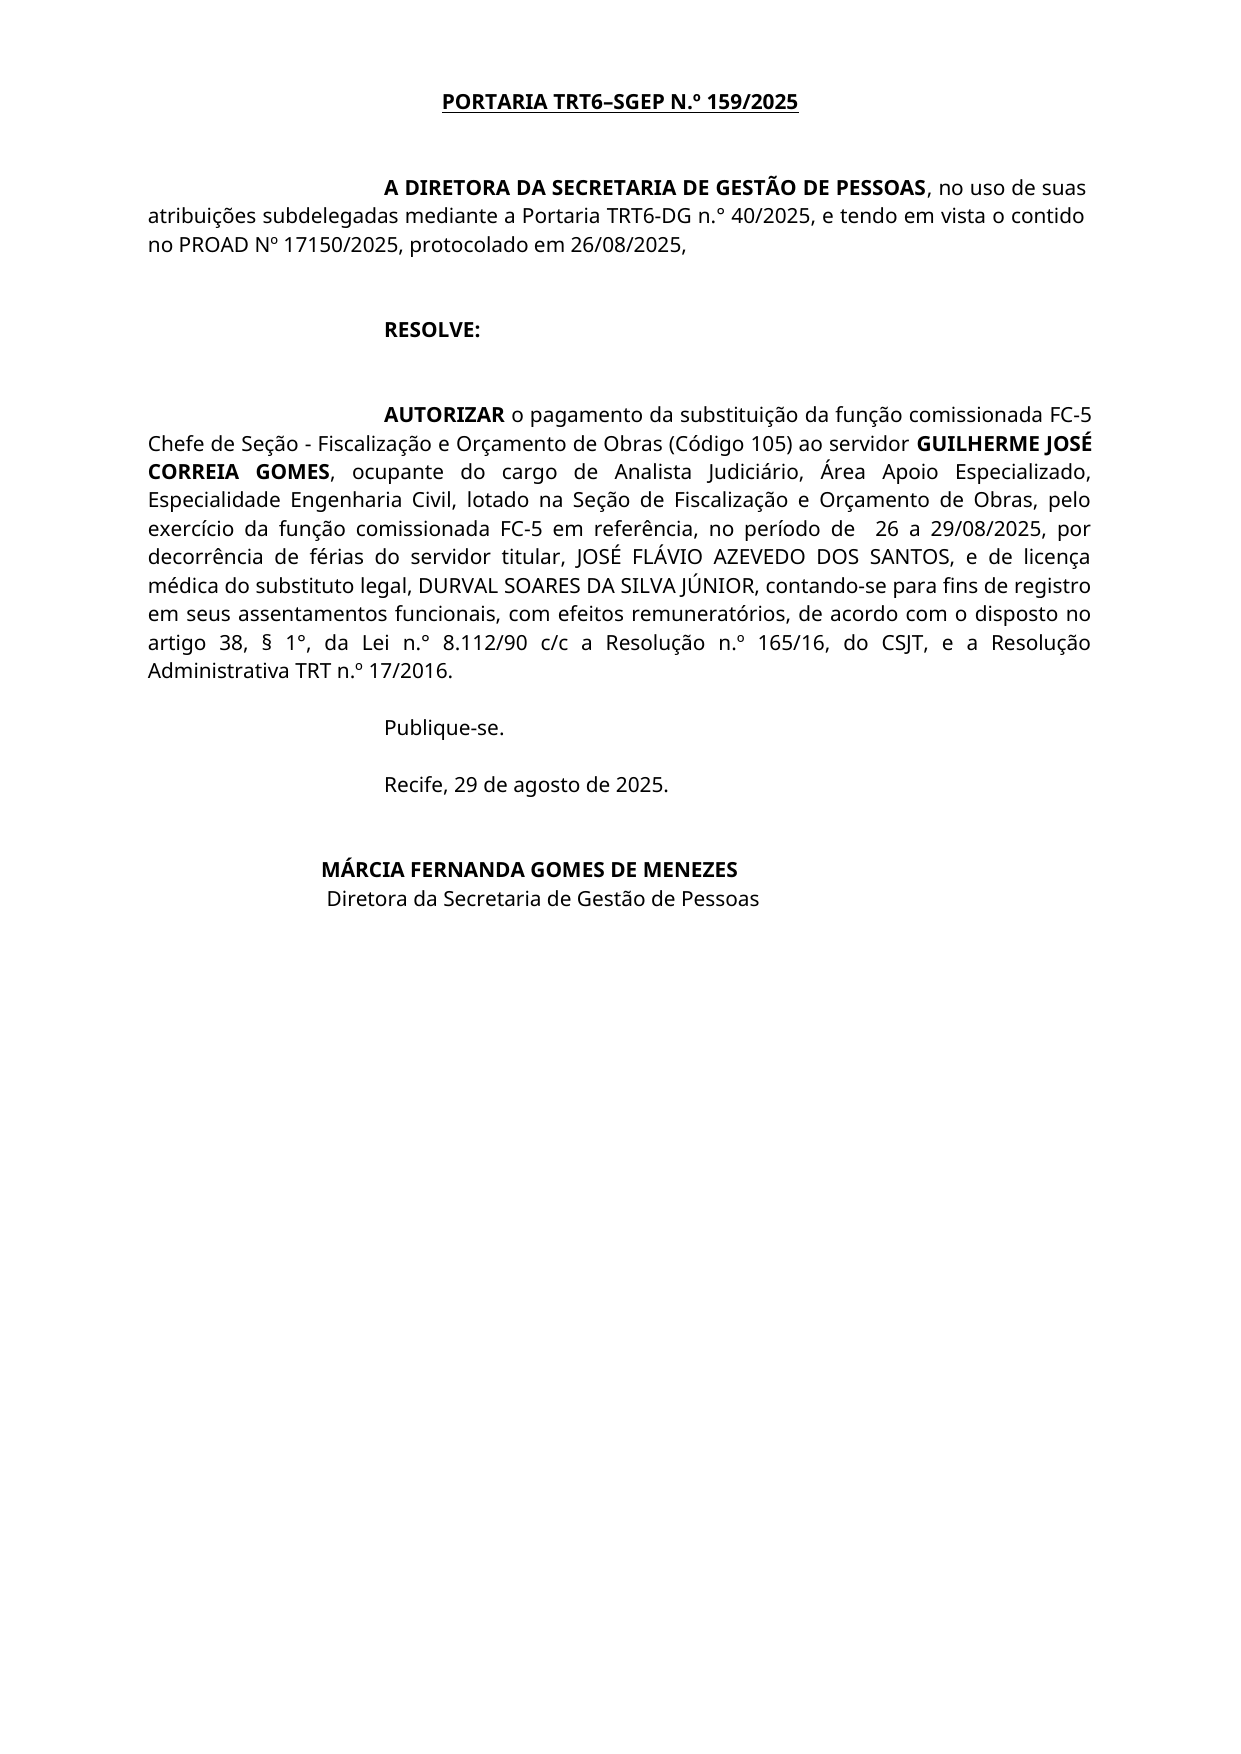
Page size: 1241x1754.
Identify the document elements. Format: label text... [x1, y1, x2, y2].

text A DIRETORA DA SECRETARIA DE GESTÃO DE PESSOAS, no uso de suas atribuições subdelegadas mediante a Portaria TRT6-DG n.° 40/2025, e tendo em vista o contido no PROAD Nº 17150/2025, protocolado em 26/08/2025, [148, 173, 1087, 258]
text Recife, 29 de agosto de 2025. [148, 770, 1092, 798]
text Diretora da Secretaria de Gestão de Pessoas [148, 884, 1092, 912]
text PORTARIA TRT6–SGEP N.º 159/2025 [148, 87, 1092, 116]
text RESOLVE: [148, 315, 1087, 343]
text MÁRCIA FERNANDA GOMES DE MENEZES [148, 855, 1092, 884]
text Publique-se. [148, 713, 1092, 742]
text AUTORIZAR o pagamento da substituição da função comissionada FC-5 Chefe de Seção - Fiscalização e Orçamento de Obras (Código 105) ao servidor GUILHERME JOSÉ CORREIA GOMES, ocupante do cargo de Analista Judiciário, Área Apoio Especializado, Especialidade Engenharia Civil, lotado na Seção de Fiscalização e Orçamento de Obras, pelo exercício da função comissionada FC-5 em referência, no período de 26 a 29/08/2025, por decorrência de férias do servidor titular, JOSÉ FLÁVIO AZEVEDO DOS SANTOS, e de licença médica do substituto legal, DURVAL SOARES DA SILVA JÚNIOR, contando-se para fins de registro em seus assentamentos funcionais, com efeitos remuneratórios, de acordo com o disposto no artigo 38, § 1°, da Lei n.° 8.112/90 c/c a Resolução n.º 165/16, do CSJT, e a Resolução Administrativa TRT n.º 17/2016. [148, 400, 1092, 685]
